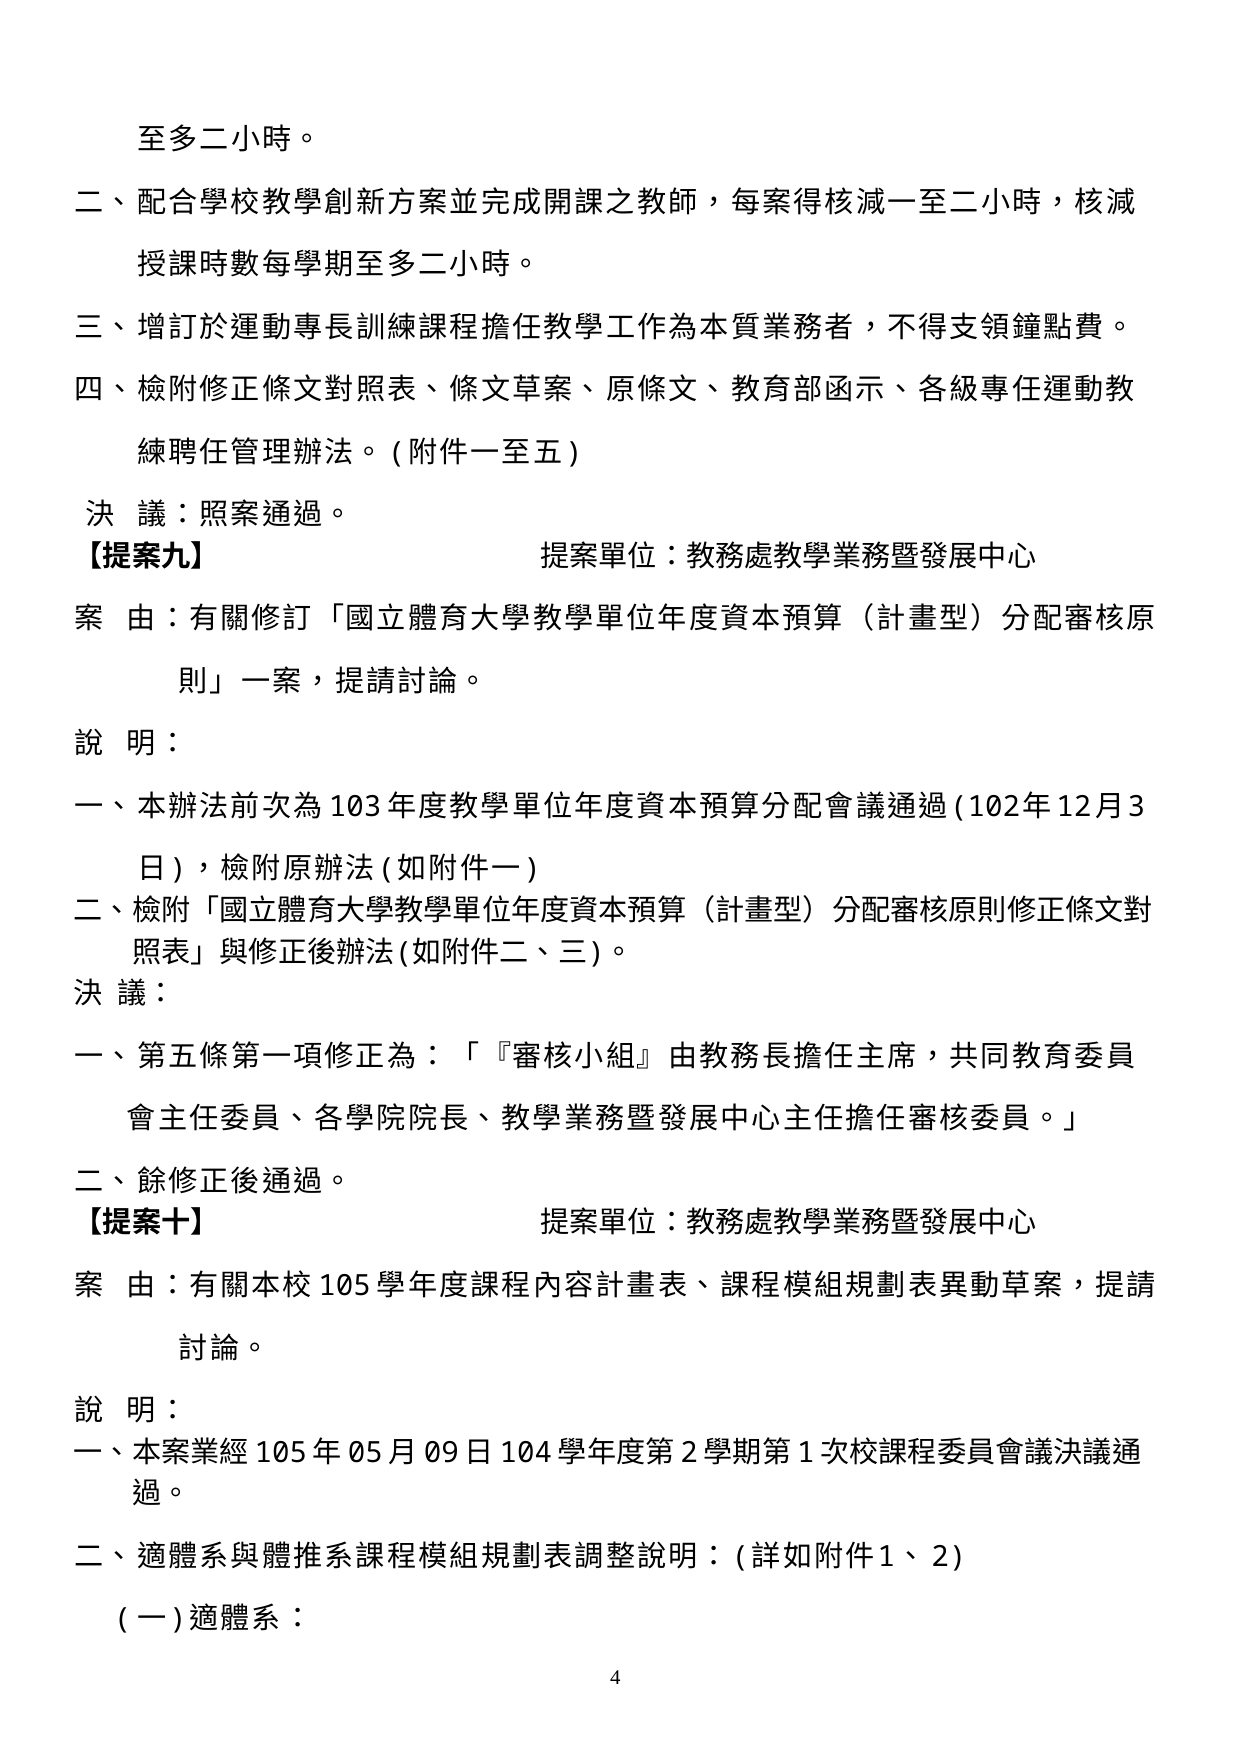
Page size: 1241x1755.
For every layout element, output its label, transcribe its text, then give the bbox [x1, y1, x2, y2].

text 說 明： [73, 699, 1157, 762]
text 【提案九】 提案單位：教務處教學業務暨發展中心 [73, 533, 1157, 574]
text 案 由：有關本校105學年度課程內容計畫表、課程模組規劃表異動草案，提請討論。 [73, 1241, 1157, 1366]
text 二、適體系與體推系課程模組規劃表調整說明：(詳如附件1、2) [73, 1512, 1157, 1574]
text 二、配合學校教學創新方案並完成開課之教師，每案得核減一至二小時，核減授課時數每學期至多二小時。 [73, 158, 1157, 283]
text 一、第五條第一項修正為：「『審核小組』由教務長擔任主席，共同教育委員會主任委員、各學院院長、教學業務暨發展中心主任擔任審核委員。」 [73, 1012, 1157, 1137]
text 說 明： [73, 1366, 1157, 1429]
text 至多二小時。 [73, 95, 1157, 158]
text 二、檢附「國立體育大學教學單位年度資本預算（計畫型）分配審核原則修正條文對照表」與修正後辦法(如附件二、三)。 [73, 887, 1157, 970]
text 決 議：照案通過。 [75, 470, 1157, 533]
text 四、檢附修正條文對照表、條文草案、原條文、教育部函示、各級專任運動教練聘任管理辦法。(附件一至五) [73, 345, 1157, 470]
text 一、本辦法前次為103年度教學單位年度資本預算分配會議通過(102年12月3日)，檢附原辦法(如附件一) [73, 762, 1157, 887]
text 【提案十】 提案單位：教務處教學業務暨發展中心 [73, 1199, 1157, 1241]
text 一、本案業經105年05月09日104學年度第2學期第1次校課程委員會議決議通過。 [73, 1429, 1157, 1512]
text 決 議： [73, 970, 1157, 1012]
text (一)適體系： [73, 1574, 1157, 1637]
text 三、增訂於運動專長訓練課程擔任教學工作為本質業務者，不得支領鐘點費。 [73, 283, 1157, 345]
text 二、餘修正後通過。 [73, 1137, 1157, 1199]
text 案 由：有關修訂「國立體育大學教學單位年度資本預算（計畫型）分配審核原則」一案，提請討論。 [73, 574, 1157, 699]
